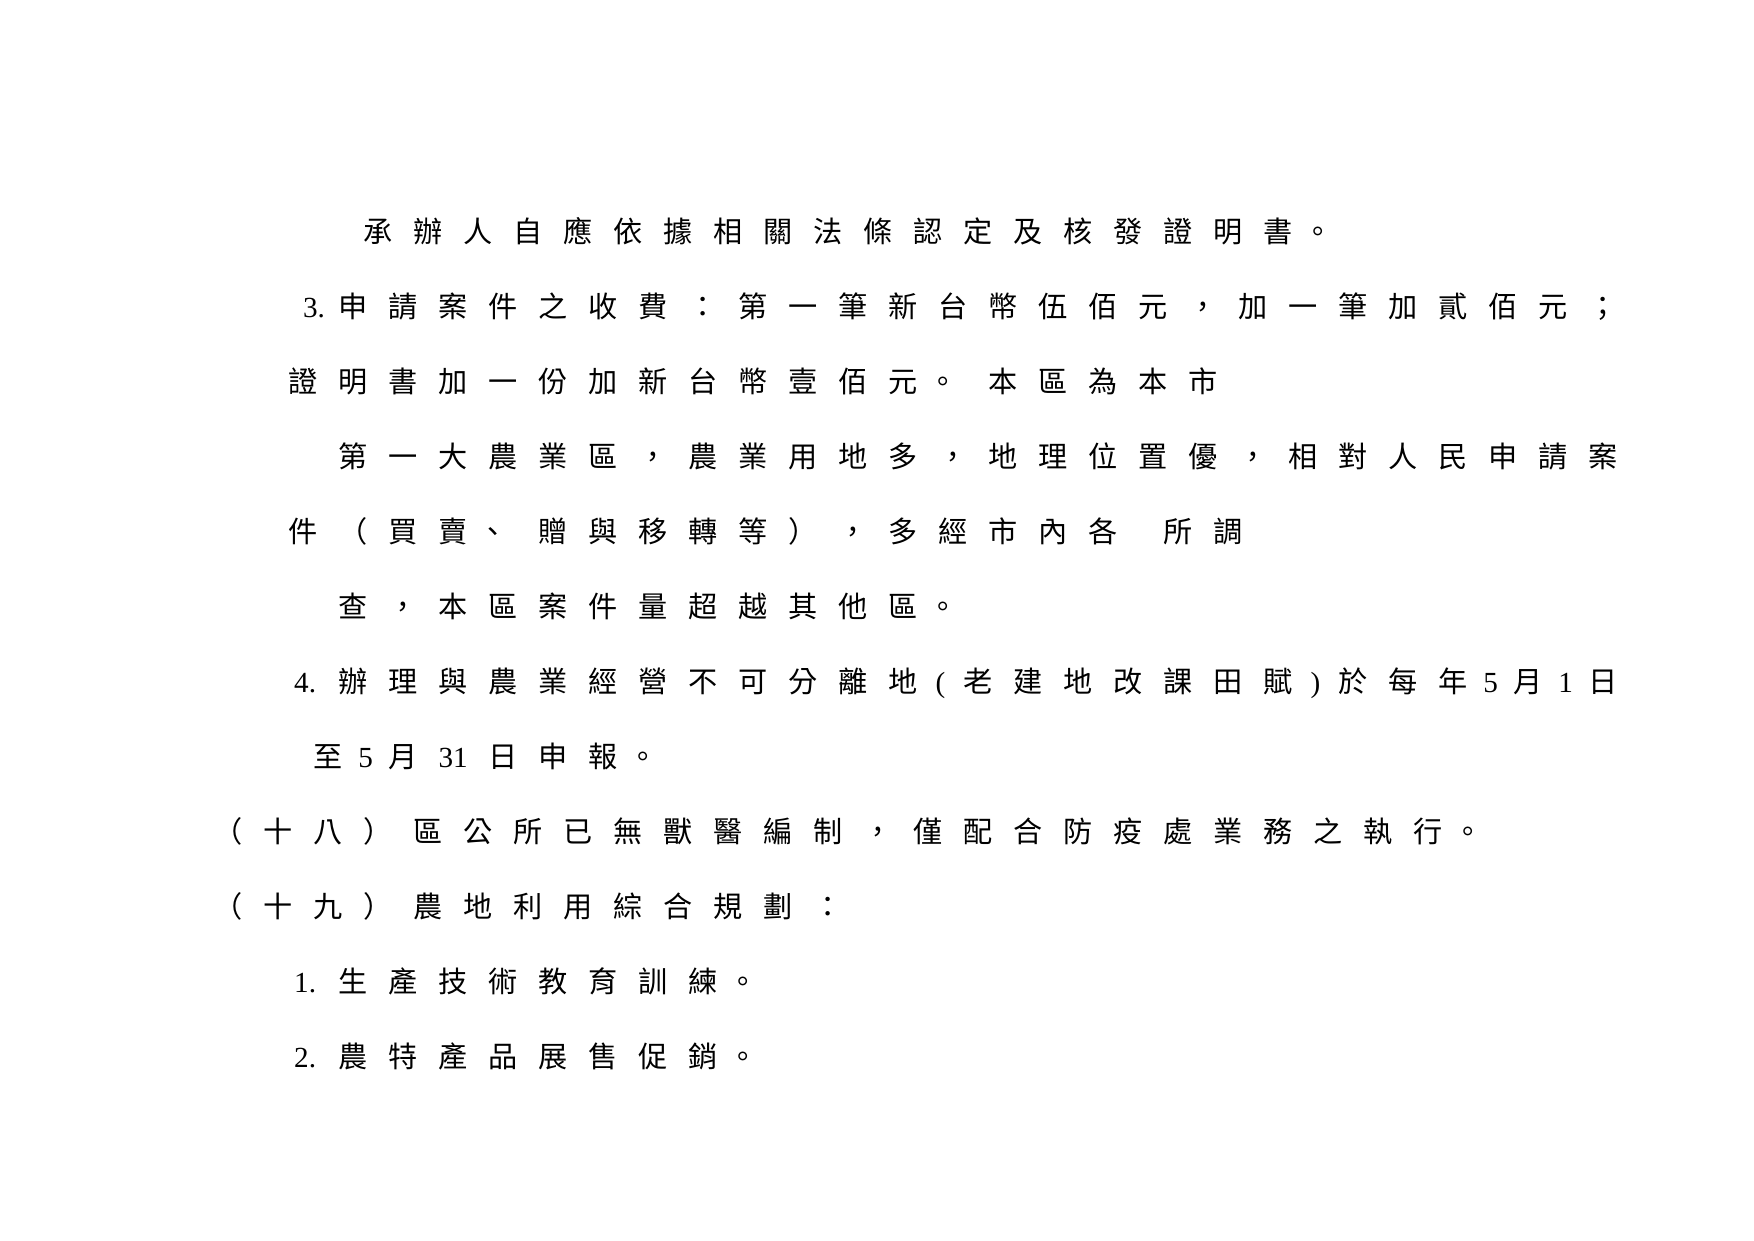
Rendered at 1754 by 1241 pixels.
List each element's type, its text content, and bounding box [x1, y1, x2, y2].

text 1.生產技術教育訓練。 [250, 942, 1628, 1017]
text 3.申請案件之收費：第一筆新台幣伍佰元，加一筆加貳佰元；證明書加一份加新台幣壹佰元。本區為本市 [258, 267, 1628, 417]
text 承辦人自應依據相關法條認定及核發證明書。 [297, 192, 1628, 267]
text 第一大農業區，農業用地多，地理位置優，相對人民申請案件（買賣、贈與移轉等），多經市內各 所調 [258, 417, 1628, 567]
text （十八）區公所已無獸醫編制，僅配合防疫處業務之執行。 [203, 792, 1628, 867]
text 4.辦理與農業經營不可分離地(老建地改課田賦)於每年5月1日至5月31日申報。 [240, 642, 1628, 792]
text 2.農特產品展售促銷。 [250, 1017, 1628, 1092]
text （十九）農地利用綜合規劃： [203, 867, 1628, 942]
text 查，本區案件量超越其他區。 [258, 567, 1628, 642]
